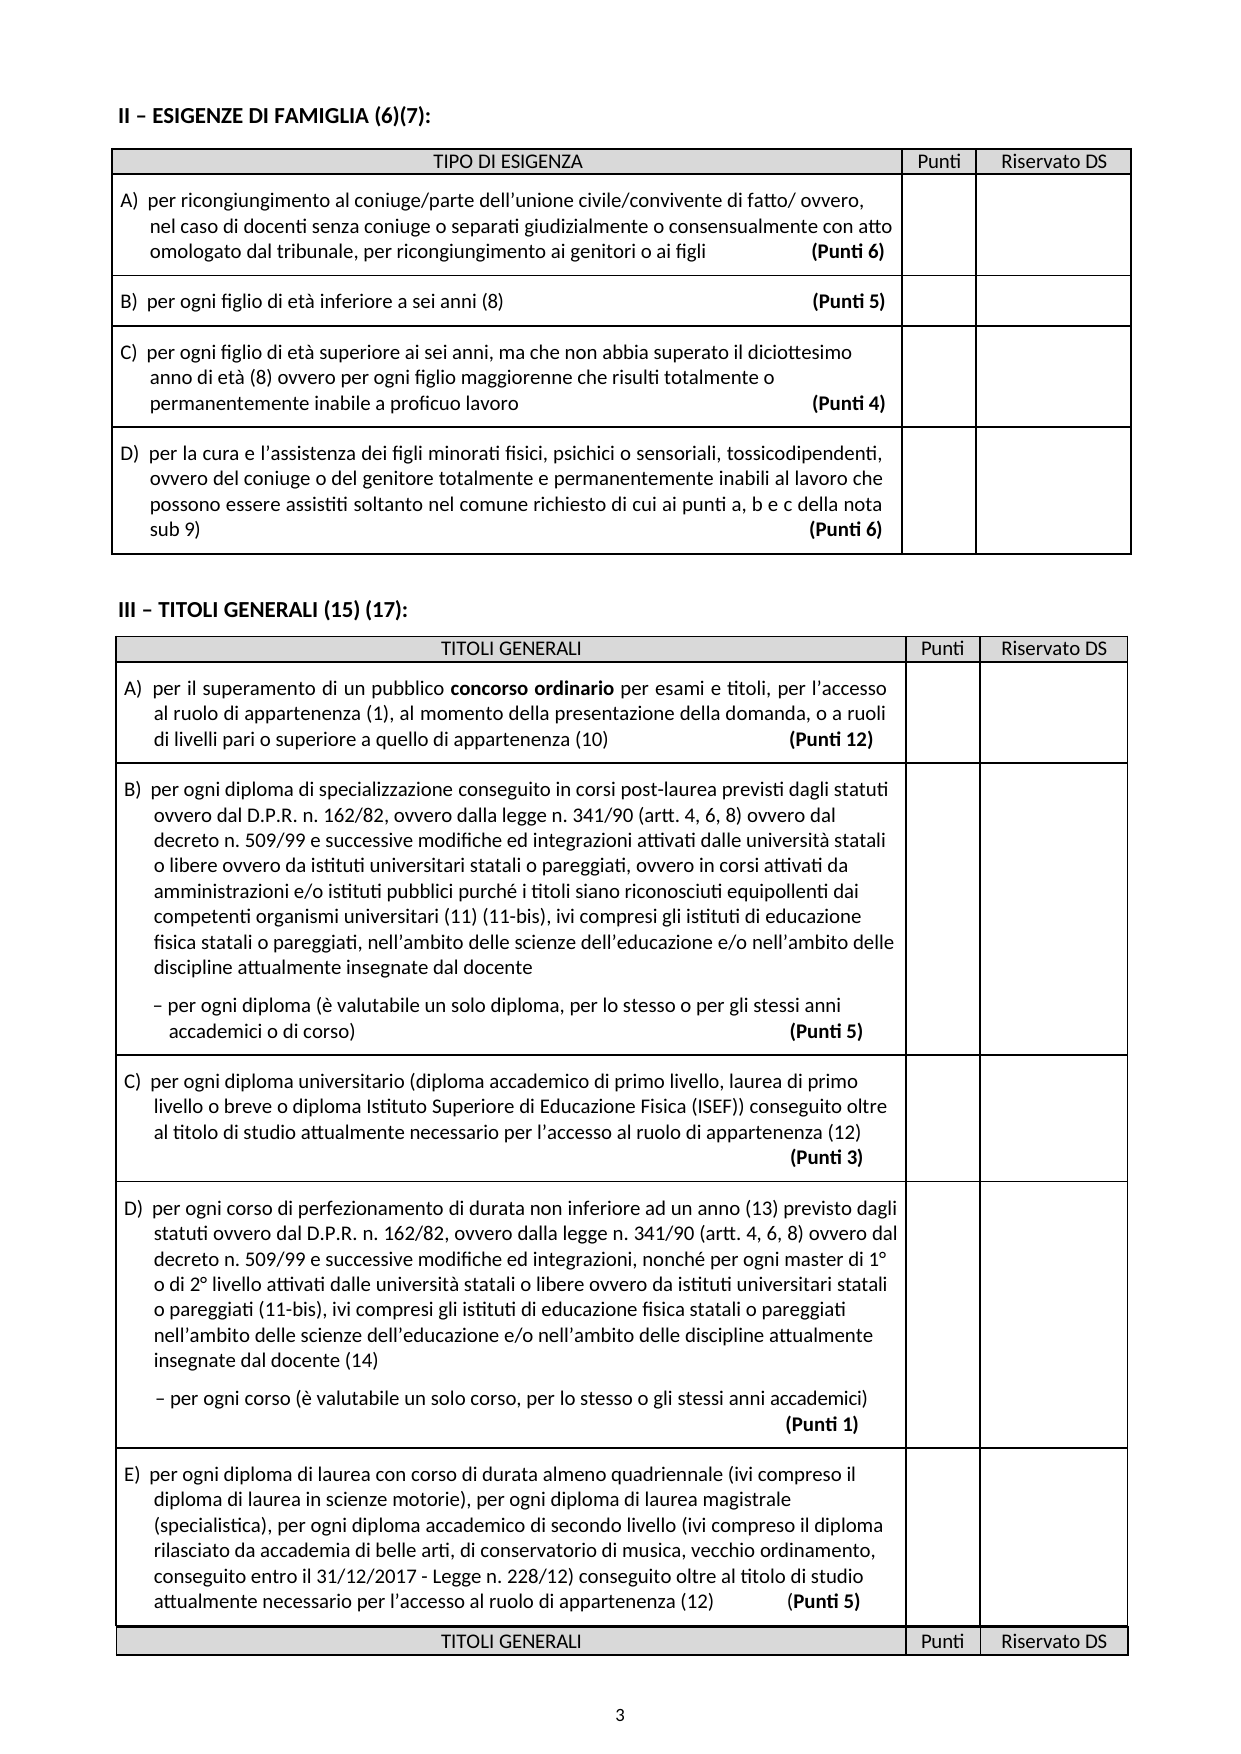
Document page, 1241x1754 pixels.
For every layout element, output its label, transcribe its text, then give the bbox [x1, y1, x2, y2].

table_cell [907, 1182, 979, 1447]
table_header TITOLI GENERALI [117, 1628, 905, 1654]
table_header Riservato DS [981, 637, 1127, 661]
table_cell [907, 663, 979, 762]
table_cell [981, 1449, 1127, 1624]
table_cell B) per ogni diploma di specializzazione conseguito in corsi post-laurea previsti dagli statuti ovvero dal D.P.R. n. 162/82, ovvero dalla legge n. 341/90 (artt. 4, 6, 8) ovvero dal decreto n. 509/99 e successive modifiche ed integrazioni attivati dalle università statali o libere ovvero da istituti universitari statali o pareggiati, ovvero in corsi attivati da amministrazioni e/o istituti pubblici purché i titoli siano riconosciuti equipollenti dai competenti organismi universitari (11) (11-bis), ivi compresi gli istituti di educazione fisica statali o pareggiati, nell’ambito delle scienze dell’educazione e/o nell’ambito delle discipline attualmente insegnate dal docente – per ogni diploma (è valutabile un solo diploma, per lo stesso o per gli stessi anni accademici o di corso) (Punti 5) [117, 764, 905, 1054]
table_cell C) per ogni figlio di età superiore ai sei anni, ma che non abbia superato il diciottesimo anno di età (8) ovvero per ogni figlio maggiorenne che risulti totalmente o permanentemente inabile a proficuo lavoro (Punti 4) [113, 327, 901, 426]
table_header TIPO DI ESIGENZA [113, 150, 901, 173]
table_cell D) per la cura e l’assistenza dei figli minorati fisici, psichici o sensoriali, tossicodipendenti, ovvero del coniuge o del genitore totalmente e permanentemente inabili al lavoro che possono essere assistiti soltanto nel comune richiesto di cui ai punti a, b e c della nota sub 9) (Punti 6) [113, 428, 901, 553]
table_cell [981, 1056, 1127, 1181]
table_cell [907, 1056, 979, 1181]
table_cell E) per ogni diploma di laurea con corso di durata almeno quadriennale (ivi compreso il diploma di laurea in scienze motorie), per ogni diploma di laurea magistrale (specialistica), per ogni diploma accademico di secondo livello (ivi compreso il diploma rilasciato da accademia di belle arti, di conservatorio di musica, vecchio ordinamento, conseguito entro il 31/12/2017 - Legge n. 228/12) conseguito oltre al titolo di studio attualmente necessario per l’accesso al ruolo di appartenenza (12) (Punti 5) [117, 1449, 905, 1624]
table_cell D) per ogni corso di perfezionamento di durata non inferiore ad un anno (13) previsto dagli statuti ovvero dal D.P.R. n. 162/82, ovvero dalla legge n. 341/90 (artt. 4, 6, 8) ovvero dal decreto n. 509/99 e successive modifiche ed integrazioni, nonché per ogni master di 1° o di 2° livello attivati dalle università statali o libere ovvero da istituti universitari statali o pareggiati (11-bis), ivi compresi gli istituti di educazione fisica statali o pareggiati nell’ambito delle scienze dell’educazione e/o nell’ambito delle discipline attualmente insegnate dal docente (14) – per ogni corso (è valutabile un solo corso, per lo stesso o gli stessi anni accademici) (Punti 1) [117, 1182, 905, 1447]
table_cell [981, 1182, 1127, 1447]
table_header Riservato DS [977, 150, 1130, 173]
list – TITOLI GENERALI (15) (17): [118, 595, 1137, 623]
list – ESIGENZE DI FAMIGLIA (6)(7): [118, 101, 1137, 129]
table_cell [981, 764, 1127, 1054]
table_cell [977, 175, 1130, 274]
table_header Punti [903, 150, 975, 173]
table_cell [903, 276, 975, 325]
table_cell C) per ogni diploma universitario (diploma accademico di primo livello, laurea di primo livello o breve o diploma Istituto Superiore di Educazione Fisica (ISEF)) conseguito oltre al titolo di studio attualmente necessario per l’accesso al ruolo di appartenenza (12) (Punti 3) [117, 1056, 905, 1181]
table_cell [903, 428, 975, 553]
table_cell [977, 276, 1130, 325]
table_cell [903, 175, 975, 274]
table_header Riservato DS [981, 1628, 1127, 1654]
table_cell [903, 327, 975, 426]
table_cell [981, 663, 1127, 762]
table_header Punti [907, 1628, 980, 1654]
table_header Punti [907, 637, 979, 661]
table_cell A) per il superamento di un pubblico concorso ordinario per esami e titoli, per l’accesso al ruolo di appartenenza (1), al momento della presentazione della domanda, o a ruoli di livelli pari o superiore a quello di appartenenza (10) (Punti 12) [117, 663, 905, 762]
table_header TITOLI GENERALI [117, 637, 905, 661]
table_cell B) per ogni figlio di età inferiore a sei anni (8) (Punti 5) [113, 276, 901, 325]
table_cell [907, 764, 979, 1054]
table_cell A) per ricongiungimento al coniuge/parte dell’unione civile/convivente di fatto/ ovvero, nel caso di docenti senza coniuge o separati giudizialmente o consensualmente con atto omologato dal tribunale, per ricongiungimento ai genitori o ai figli (Punti 6) [113, 175, 901, 274]
table_cell [977, 428, 1130, 553]
table_cell [907, 1449, 979, 1624]
table_cell [977, 327, 1130, 426]
